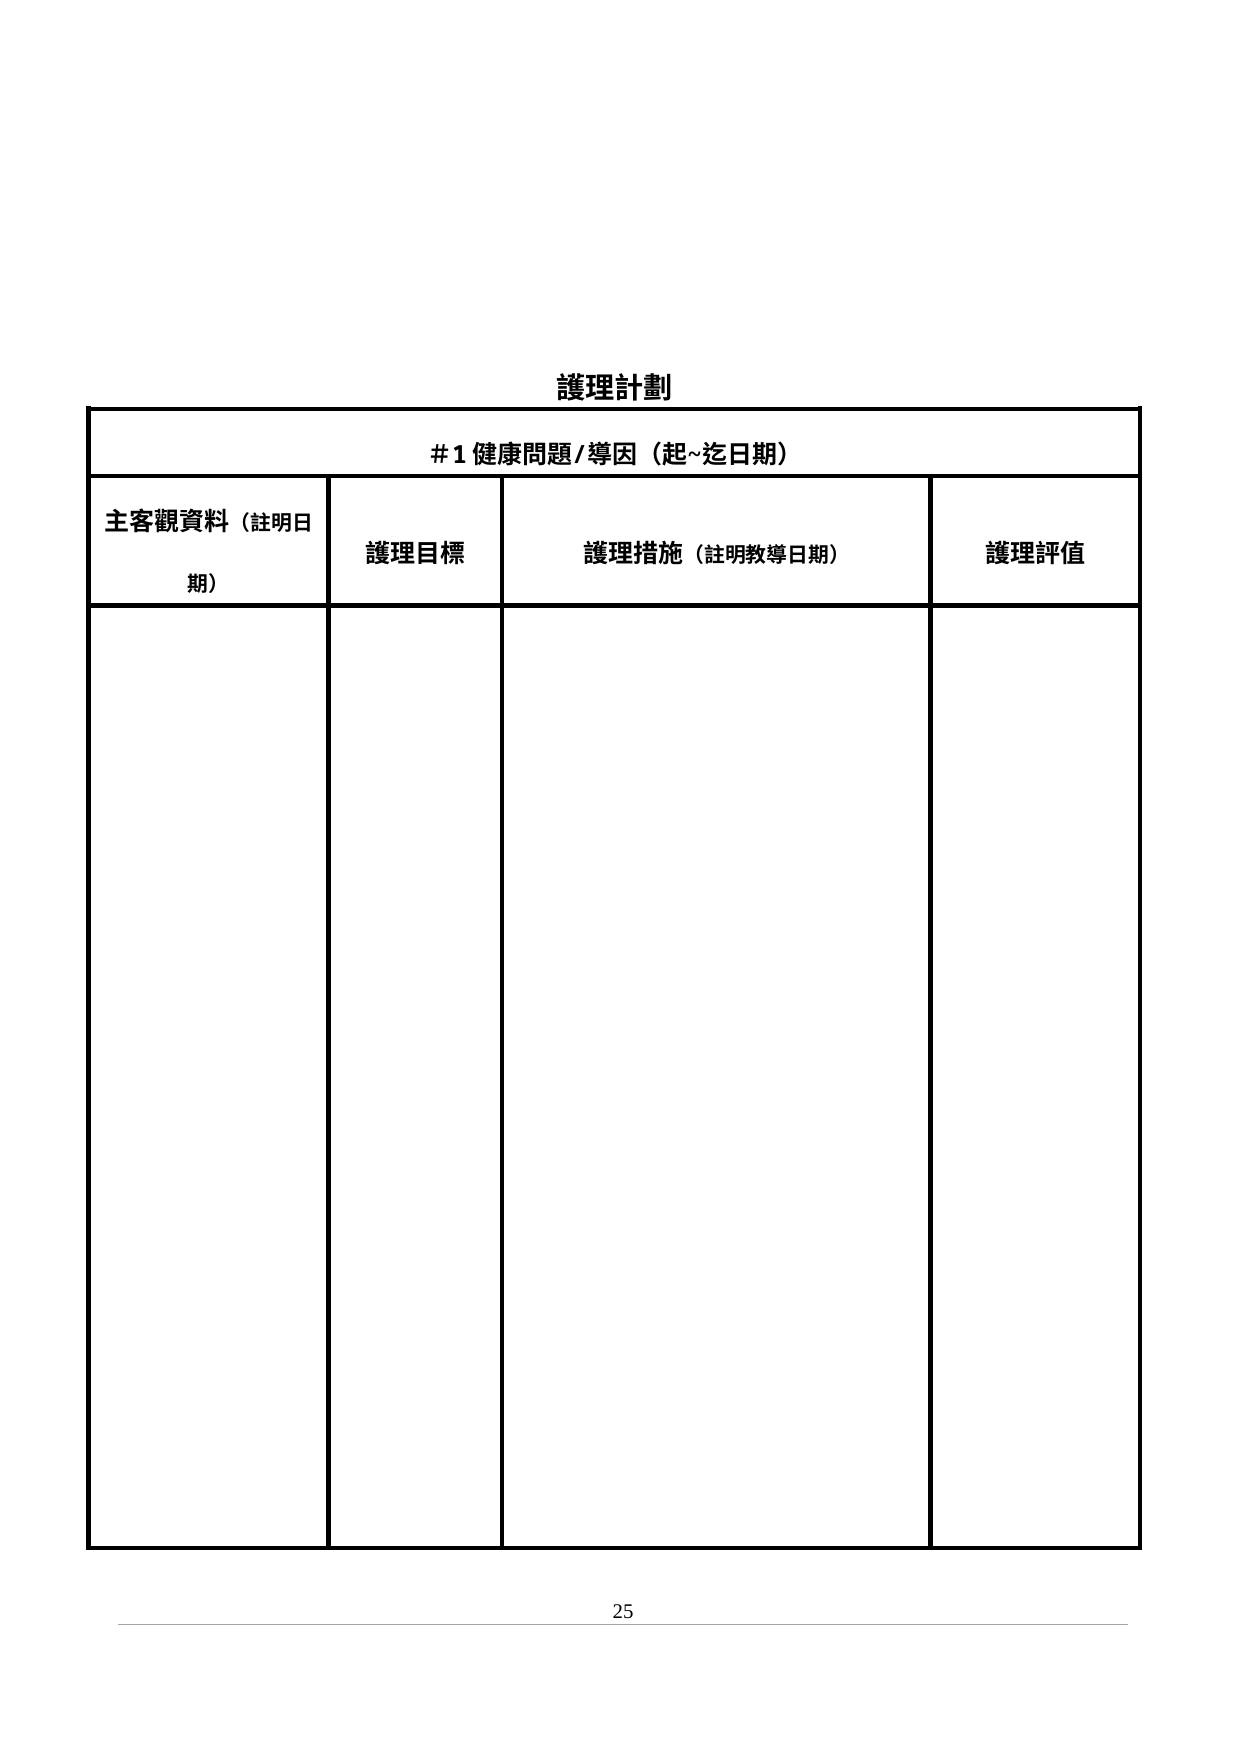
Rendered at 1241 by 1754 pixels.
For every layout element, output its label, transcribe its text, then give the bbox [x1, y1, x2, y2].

table_cell 護理措施（註明教導日期） [504, 478, 928, 603]
table_cell [933, 608, 1138, 1546]
table_cell 主客觀資料（註明日期） [91, 478, 326, 603]
table_cell 護理評值 [933, 478, 1138, 603]
table_cell [331, 608, 500, 1546]
table_header ＃1健康問題/導因（起~迄日期） [91, 411, 1138, 474]
table_cell [504, 608, 928, 1546]
table_cell 護理目標 [331, 478, 500, 603]
table_cell [91, 608, 326, 1546]
text 護理計劃 [89, 344, 1140, 406]
